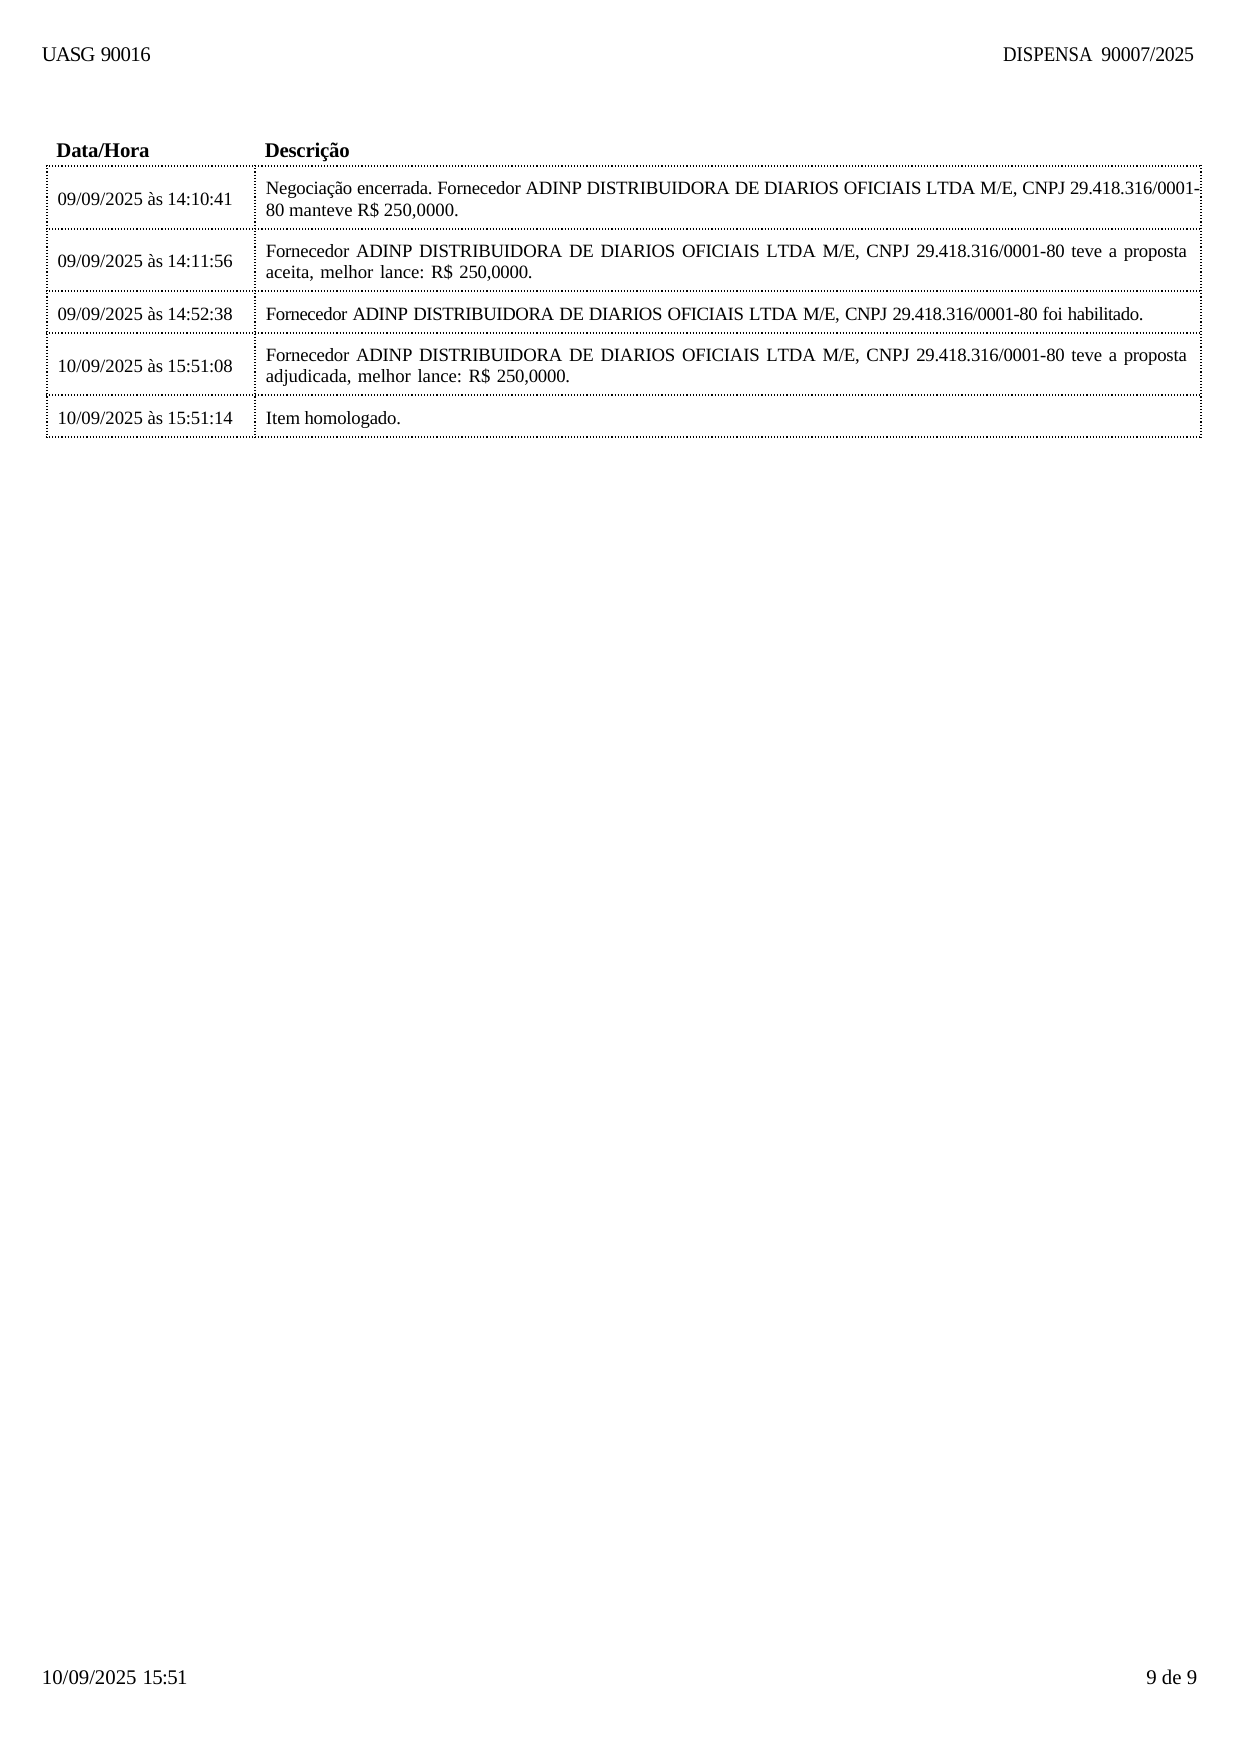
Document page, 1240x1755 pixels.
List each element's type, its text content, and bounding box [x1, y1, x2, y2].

text Data/Hora Descrição [56, 138, 1210, 162]
table_cell 09/09/2025 às 14:52:38 [47, 290, 255, 332]
table_header Negociação encerrada. Fornecedor ADINP DISTRIBUIDORA DE DIARIOS OFICIAIS LTDA M/E, CNPJ 29.418.316/0001- 80 manteve R$ 250,0000. [255, 165, 1201, 228]
table_cell Item homologado. [255, 394, 1201, 436]
table_header 09/09/2025 às 14:10:41 [47, 165, 255, 228]
table_cell Fornecedor ADINP DISTRIBUIDORA DE DIARIOS OFICIAIS LTDA M/E, CNPJ 29.418.316/0001-80 foi habilitado. [255, 290, 1201, 332]
table_cell 10/09/2025 às 15:51:08 [47, 332, 255, 394]
table_cell 09/09/2025 às 14:11:56 [47, 228, 255, 290]
table_cell Fornecedor ADINP DISTRIBUIDORA DE DIARIOS OFICIAIS LTDA M/E, CNPJ 29.418.316/0001-80 teve a proposta adjudicada, melhor lance: R$ 250,0000. [255, 332, 1201, 394]
table_cell Fornecedor ADINP DISTRIBUIDORA DE DIARIOS OFICIAIS LTDA M/E, CNPJ 29.418.316/0001-80 teve a proposta aceita, melhor lance: R$ 250,0000. [255, 228, 1201, 290]
table_cell 10/09/2025 às 15:51:14 [47, 394, 255, 436]
